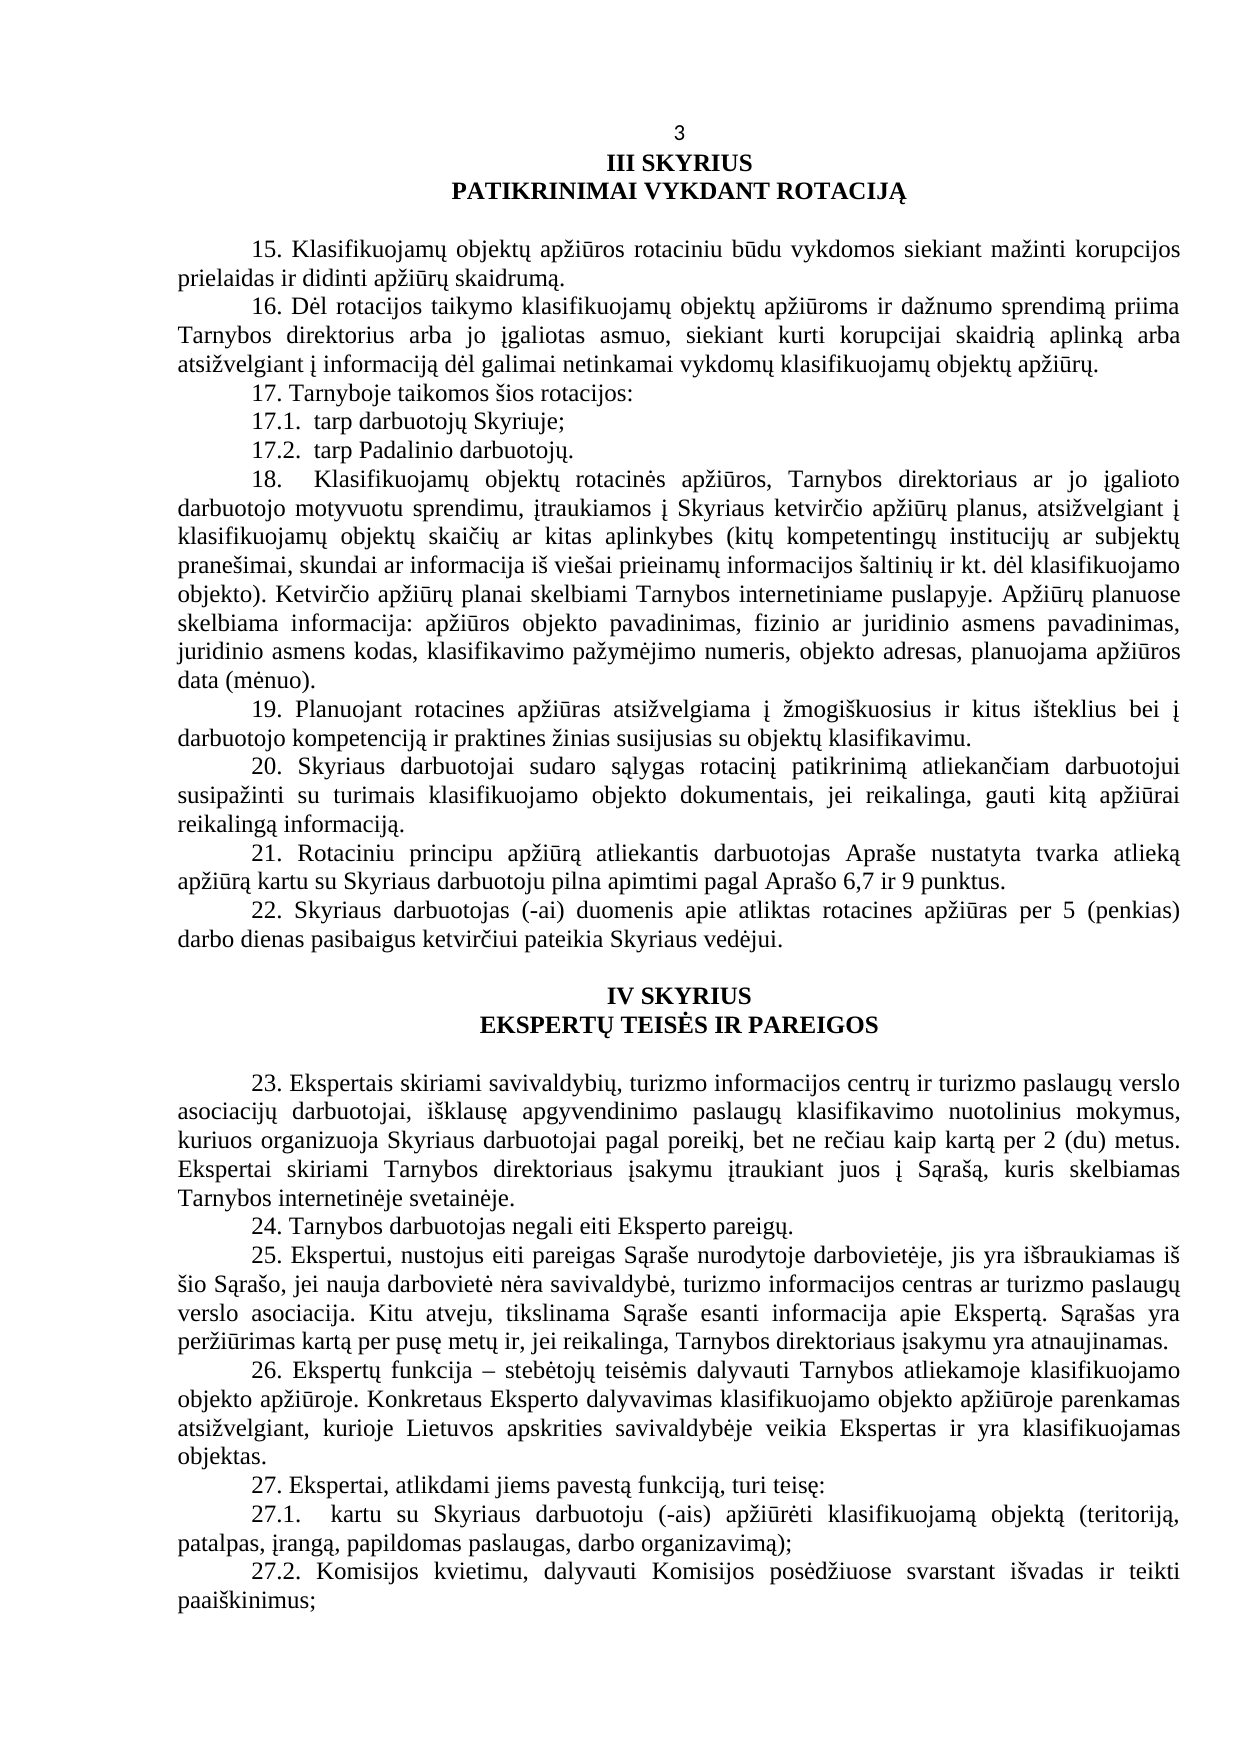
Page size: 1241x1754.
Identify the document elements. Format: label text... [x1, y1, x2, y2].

text iii SKYRIUS [177, 148, 1181, 176]
text 27.2. Komisijos kvietimu, dalyvauti Komisijos posėdžiuose svarstant išvadas ir teikti paaiškinimus; [177, 1556, 1181, 1614]
text 18. Klasifikuojamų objektų rotacinės apžiūros, Tarnybos direktoriaus ar jo įgalioto darbuotojo motyvuotu sprendimu, įtraukiamos į Skyriaus ketvirčio apžiūrų planus, atsižvelgiant į klasifikuojamų objektų skaičių ar kitas aplinkybes (kitų kompetentingų institucijų ar subjektų pranešimai, skundai ar informacija iš viešai prieinamų informacijos šaltinių ir kt. dėl klasifikuojamo objekto). Ketvirčio apžiūrų planai skelbiami Tarnybos internetiniame puslapyje. Apžiūrų planuose skelbiama informacija: apžiūros objekto pavadinimas, fizinio ar juridinio asmens pavadinimas, juridinio asmens kodas, klasifikavimo pažymėjimo numeris, objekto adresas, planuojama apžiūros data (mėnuo). [177, 464, 1181, 694]
text 15. Klasifikuojamų objektų apžiūros rotaciniu būdu vykdomos siekiant mažinti korupcijos prielaidas ir didinti apžiūrų skaidrumą. [177, 234, 1181, 291]
text 23. Ekspertais skiriami savivaldybių, turizmo informacijos centrų ir turizmo paslaugų verslo asociacijų darbuotojai, išklausę apgyvendinimo paslaugų klasifikavimo nuotolinius mokymus, kuriuos organizuoja Skyriaus darbuotojai pagal poreikį, bet ne rečiau kaip kartą per 2 (du) metus. Ekspertai skiriami Tarnybos direktoriaus įsakymu įtraukiant juos į Sąrašą, kuris skelbiamas Tarnybos internetinėje svetainėje. [177, 1068, 1181, 1211]
text 16. Dėl rotacijos taikymo klasifikuojamų objektų apžiūroms ir dažnumo sprendimą priima Tarnybos direktorius arba jo įgaliotas asmuo, siekiant kurti korupcijai skaidrią aplinką arba atsižvelgiant į informaciją dėl galimai netinkamai vykdomų klasifikuojamų objektų apžiūrų. [177, 291, 1181, 378]
text 17.1. tarp darbuotojų Skyriuje; [177, 406, 1181, 435]
text 26. Ekspertų funkcija – stebėtojų teisėmis dalyvauti Tarnybos atliekamoje klasifikuojamo objekto apžiūroje. Konkretaus Eksperto dalyvavimas klasifikuojamo objekto apžiūroje parenkamas atsižvelgiant, kurioje Lietuvos apskrities savivaldybėje veikia Ekspertas ir yra klasifikuojamas objektas. [177, 1355, 1181, 1470]
text 20. Skyriaus darbuotojai sudaro sąlygas rotacinį patikrinimą atliekančiam darbuotojui susipažinti su turimais klasifikuojamo objekto dokumentais, jei reikalinga, gauti kitą apžiūrai reikalingą informaciją. [177, 751, 1181, 838]
text PATIKRINIMAI VYKDANT ROTACIJĄ [177, 176, 1181, 205]
text 22. Skyriaus darbuotojas (-ai) duomenis apie atliktas rotacines apžiūras per 5 (penkias) darbo dienas pasibaigus ketvirčiui pateikia Skyriaus vedėjui. [177, 895, 1181, 953]
text 27.1. kartu su Skyriaus darbuotoju (-ais) apžiūrėti klasifikuojamą objektą (teritoriją, patalpas, įrangą, papildomas paslaugas, darbo organizavimą); [177, 1499, 1181, 1556]
text 27. Ekspertai, atlikdami jiems pavestą funkciją, turi teisę: [177, 1470, 1181, 1499]
text 25. Ekspertui, nustojus eiti pareigas Sąraše nurodytoje darbovietėje, jis yra išbraukiamas iš šio Sąrašo, jei nauja darbovietė nėra savivaldybė, turizmo informacijos centras ar turizmo paslaugų verslo asociacija. Kitu atveju, tikslinama Sąraše esanti informacija apie Ekspertą. Sąrašas yra peržiūrimas kartą per pusę metų ir, jei reikalinga, Tarnybos direktoriaus įsakymu yra atnaujinamas. [177, 1240, 1181, 1355]
text 17.2. tarp Padalinio darbuotojų. [177, 435, 1181, 464]
text EKSPERTŲ teisės ir PAREIGOS [177, 1010, 1181, 1039]
text iV SKYRIUS [177, 981, 1181, 1010]
text 24. Tarnybos darbuotojas negali eiti Eksperto pareigų. [177, 1211, 1181, 1240]
text 19. Planuojant rotacines apžiūras atsižvelgiama į žmogiškuosius ir kitus išteklius bei į darbuotojo kompetenciją ir praktines žinias susijusias su objektų klasifikavimu. [177, 694, 1181, 751]
text 17. Tarnyboje taikomos šios rotacijos: [177, 378, 1181, 406]
text 21. Rotaciniu principu apžiūrą atliekantis darbuotojas Apraše nustatyta tvarka atlieką apžiūrą kartu su Skyriaus darbuotoju pilna apimtimi pagal Aprašo 6,7 ir 9 punktus. [177, 838, 1181, 895]
